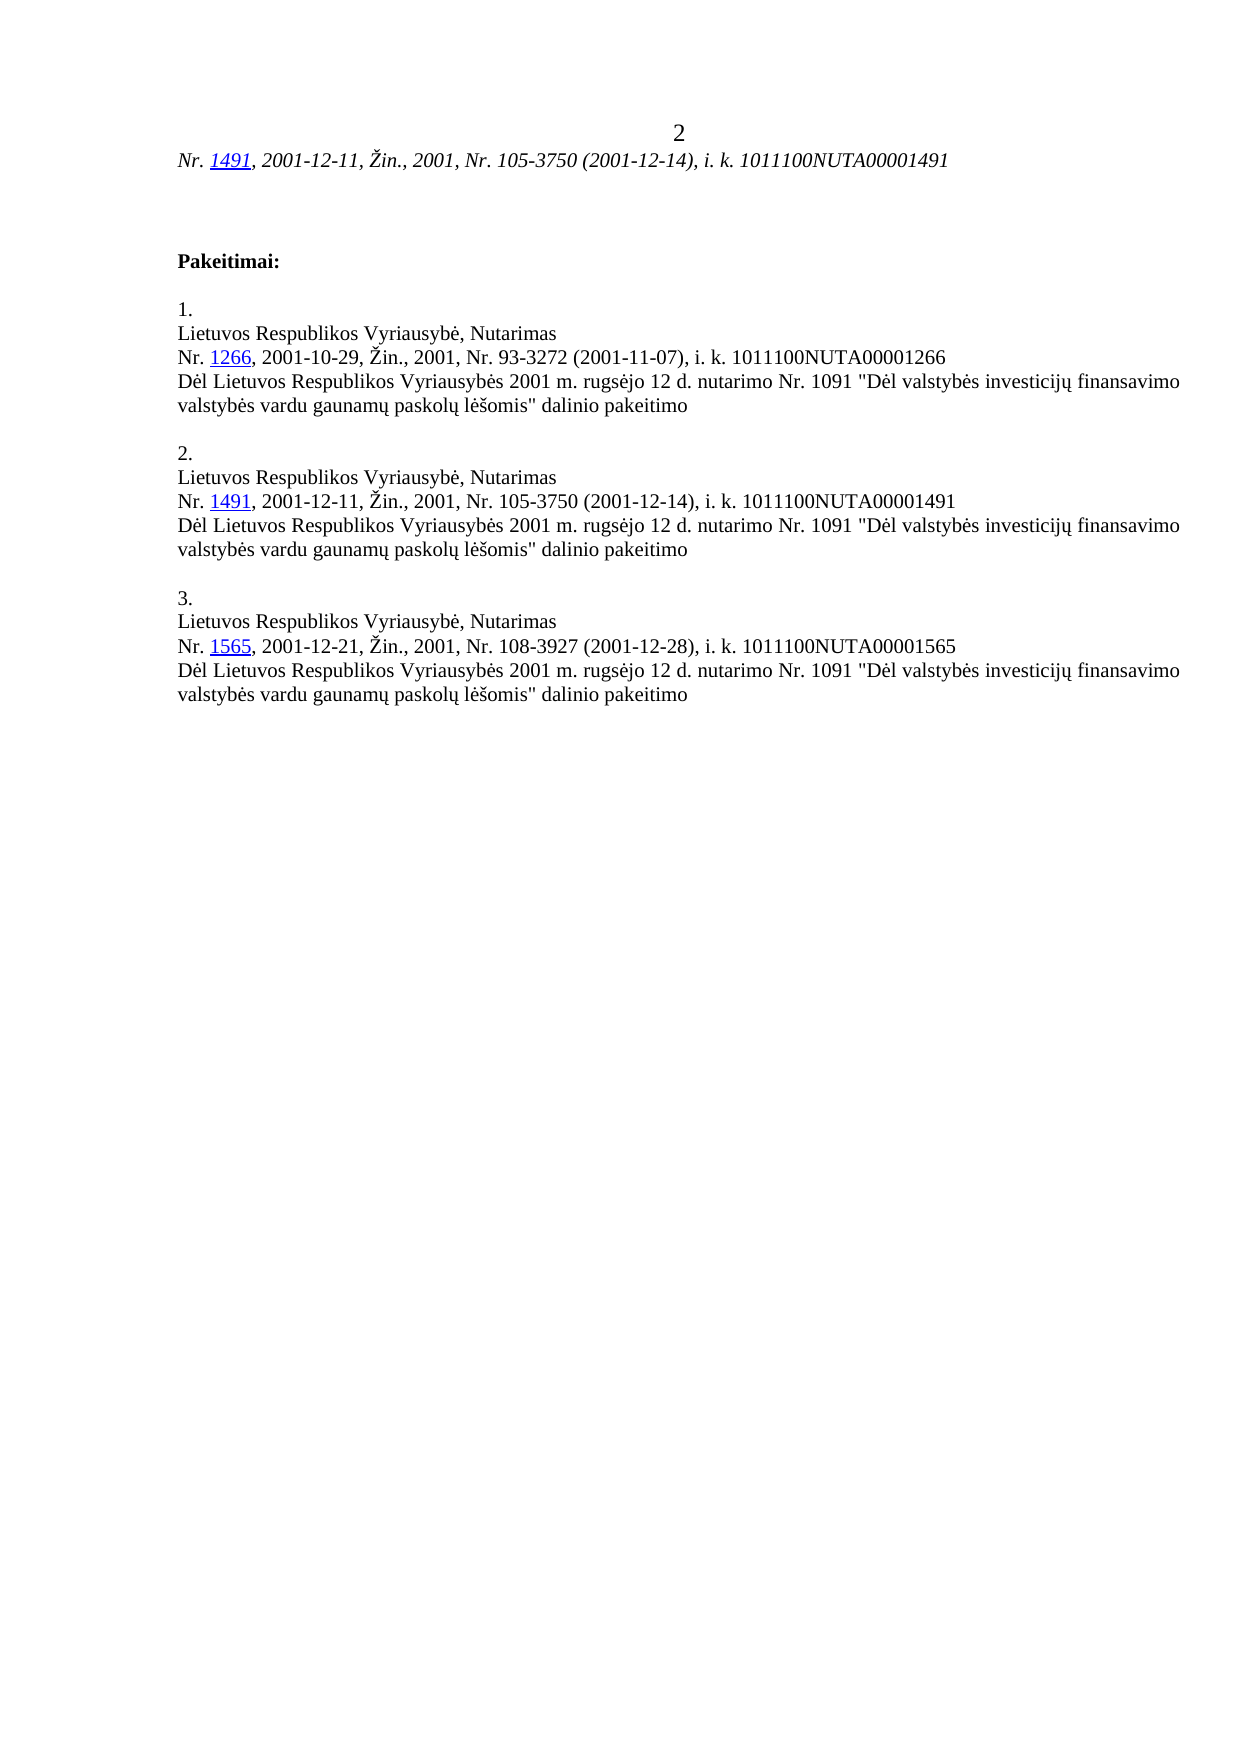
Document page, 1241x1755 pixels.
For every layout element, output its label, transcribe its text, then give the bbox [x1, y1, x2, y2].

text Lietuvos Respublikos Vyriausybė, Nutarimas [177, 465, 1181, 489]
text Pakeitimai: [177, 248, 1181, 273]
text 3. [177, 585, 1181, 609]
text Lietuvos Respublikos Vyriausybė, Nutarimas [177, 609, 1181, 633]
text Nr. 1266, 2001-10-29, Žin., 2001, Nr. 93-3272 (2001-11-07), i. k. 1011100NUTA00001266 [177, 345, 1181, 369]
text Nr. 1491, 2001-12-11, Žin., 2001, Nr. 105-3750 (2001-12-14), i. k. 1011100NUTA00001491 [177, 148, 1181, 172]
text 1. [177, 297, 1181, 321]
text 2. [177, 441, 1181, 465]
text Dėl Lietuvos Respublikos Vyriausybės 2001 m. rugsėjo 12 d. nutarimo Nr. 1091 "Dėl valstybės investicijų finansavimo valstybės vardu gaunamų paskolų lėšomis" dalinio pakeitimo [177, 658, 1181, 706]
text Dėl Lietuvos Respublikos Vyriausybės 2001 m. rugsėjo 12 d. nutarimo Nr. 1091 "Dėl valstybės investicijų finansavimo valstybės vardu gaunamų paskolų lėšomis" dalinio pakeitimo [177, 369, 1181, 417]
text Nr. 1565, 2001-12-21, Žin., 2001, Nr. 108-3927 (2001-12-28), i. k. 1011100NUTA00001565 [177, 633, 1181, 658]
text Dėl Lietuvos Respublikos Vyriausybės 2001 m. rugsėjo 12 d. nutarimo Nr. 1091 "Dėl valstybės investicijų finansavimo valstybės vardu gaunamų paskolų lėšomis" dalinio pakeitimo [177, 513, 1181, 561]
text Lietuvos Respublikos Vyriausybė, Nutarimas [177, 321, 1181, 345]
text Nr. 1491, 2001-12-11, Žin., 2001, Nr. 105-3750 (2001-12-14), i. k. 1011100NUTA00001491 [177, 489, 1181, 513]
